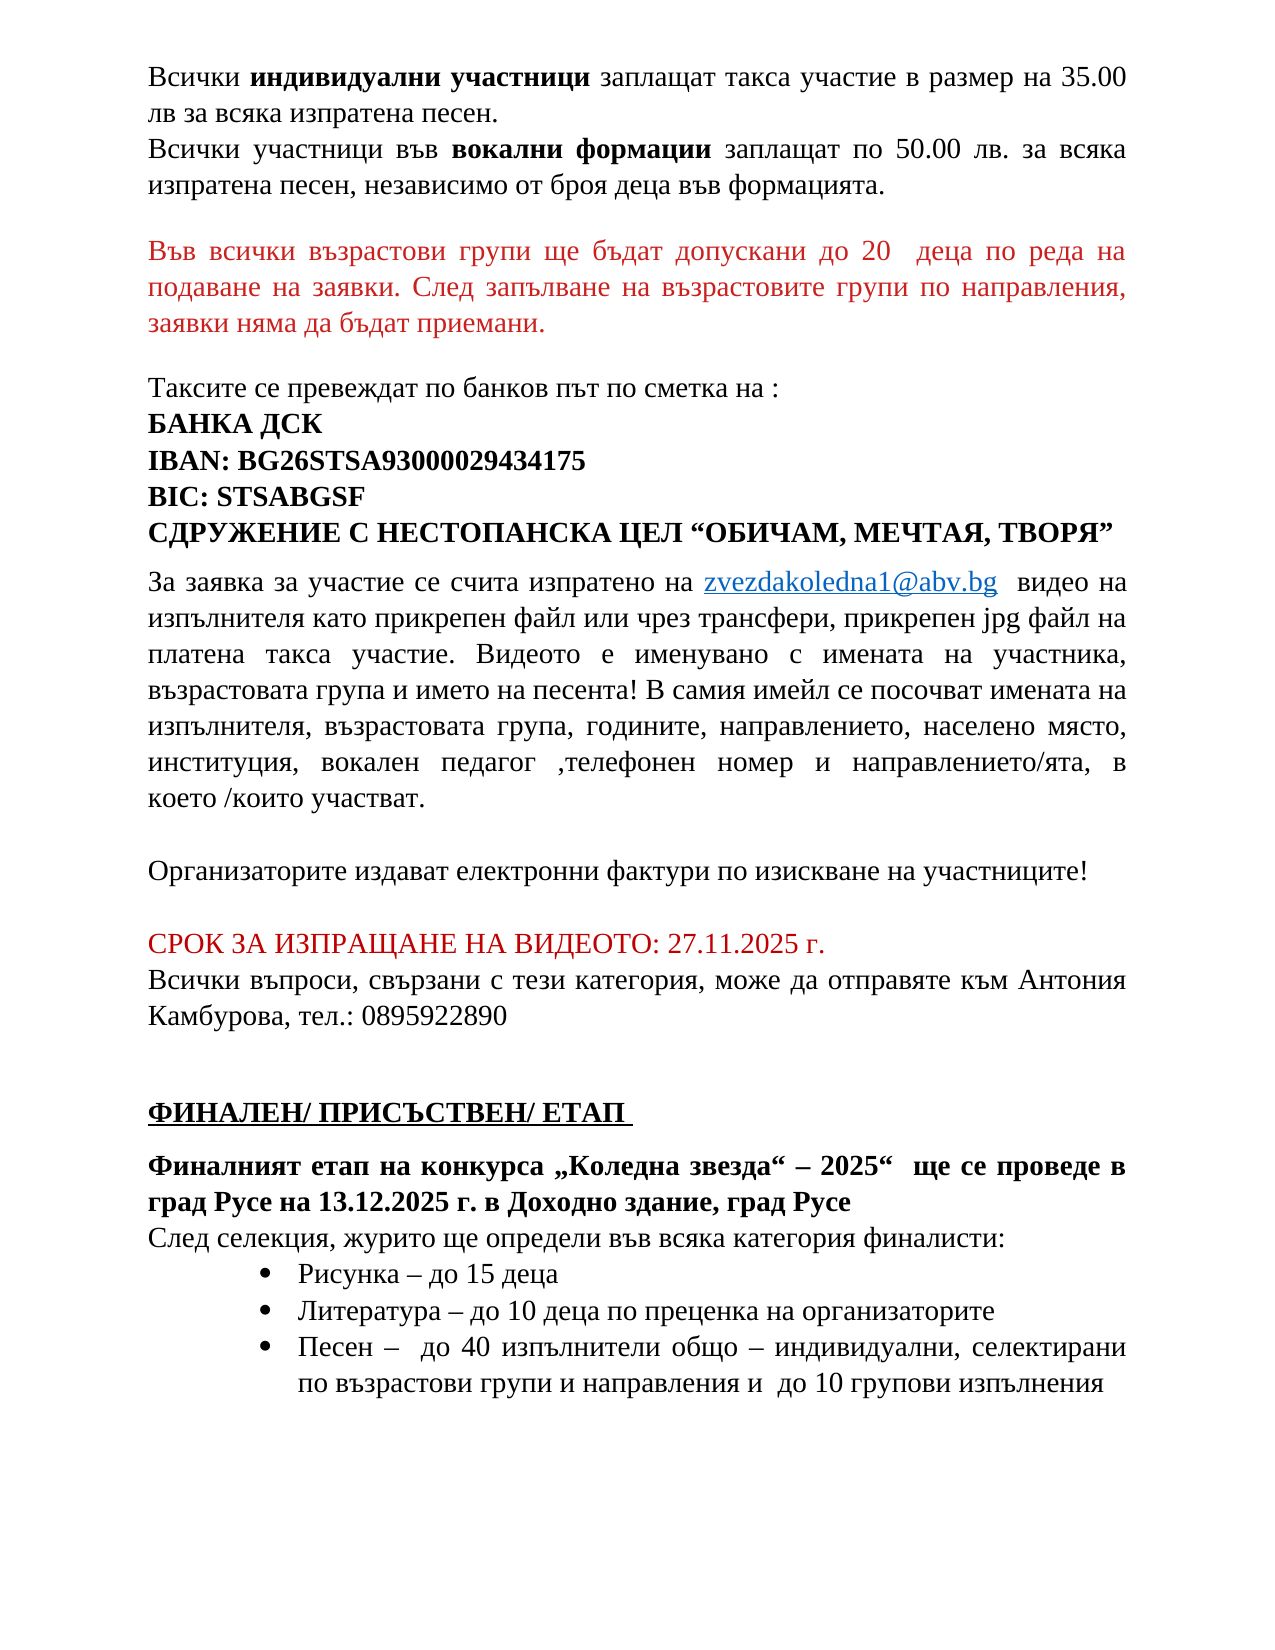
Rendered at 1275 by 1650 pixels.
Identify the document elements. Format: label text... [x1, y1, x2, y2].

text Всички индивидуални участници заплащат такса участие в размер на 35.00 лв за всяка изпратена песен. [148, 59, 1127, 129]
text Всички въпроси, свързани с тези категория, може да отправяте към Антония Камбурова, тел.: 0895922890 [148, 962, 1127, 1032]
text След селекция, журито ще определи във всяка категория финалисти: [148, 1220, 1127, 1254]
text Организаторите издават електронни фактури по изискване на участниците! [148, 853, 1127, 887]
text За заявка за участие се счита изпратено на zvezdakoledna1@abv.bg видео на изпълнителя като прикрепен файл или чрез трансфери, прикрепен jpg файл на платена такса участие. Видеото е именувано с имената на участника, възрастовата група и името на песента! В самия имейл се посочват имената на изпълнителя, възрастовата група, годините, направлението, населено място, институция, вокален педагог ,телефонен номер и направлението/ята, в което /които участват. [148, 564, 1127, 814]
text Във всички възрастови групи ще бъдат допускани до 20 деца по реда на подаване на заявки. След запълване на възрастовите групи по направления, заявки няма да бъдат приемани. [148, 233, 1127, 339]
list Песен – до 40 изпълнители общо – индивидуални, селектирани по възрастови групи и направления и до 10 групови изпълнения [260, 1329, 1127, 1399]
list Рисунка – до 15 деца [260, 1256, 1127, 1290]
text IBAN: BG26STSA93000029434175 [148, 443, 1127, 476]
text БАНКА ДСК [148, 407, 1127, 440]
text BIC: STSABGSF [148, 479, 1127, 512]
text Всички участници във вокални формации заплащат по 50.00 лв. за всяка изпратена песен, независимо от броя деца във формацията. [148, 131, 1127, 201]
text СДРУЖЕНИЕ С НЕСТОПАНСКА ЦЕЛ “ОБИЧАМ, МЕЧТАЯ, ТВОРЯ” [148, 515, 1127, 548]
list Литература – до 10 деца по преценка на организаторите [260, 1293, 1127, 1326]
text ФИНАЛЕН/ ПРИСЪСТВЕН/ ЕТАП [148, 1095, 1127, 1129]
text Таксите се превеждат по банков път по сметка на : [148, 370, 1127, 404]
text Финалният етап на конкурса „Коледна звезда“ – 2025“ ще се проведе в град Русе на 13.12.2025 г. в Доходно здание, град Русе [148, 1148, 1127, 1218]
text СРОК ЗА ИЗПРАЩАНЕ НА ВИДЕОТО: 27.11.2025 г. [148, 926, 1127, 959]
